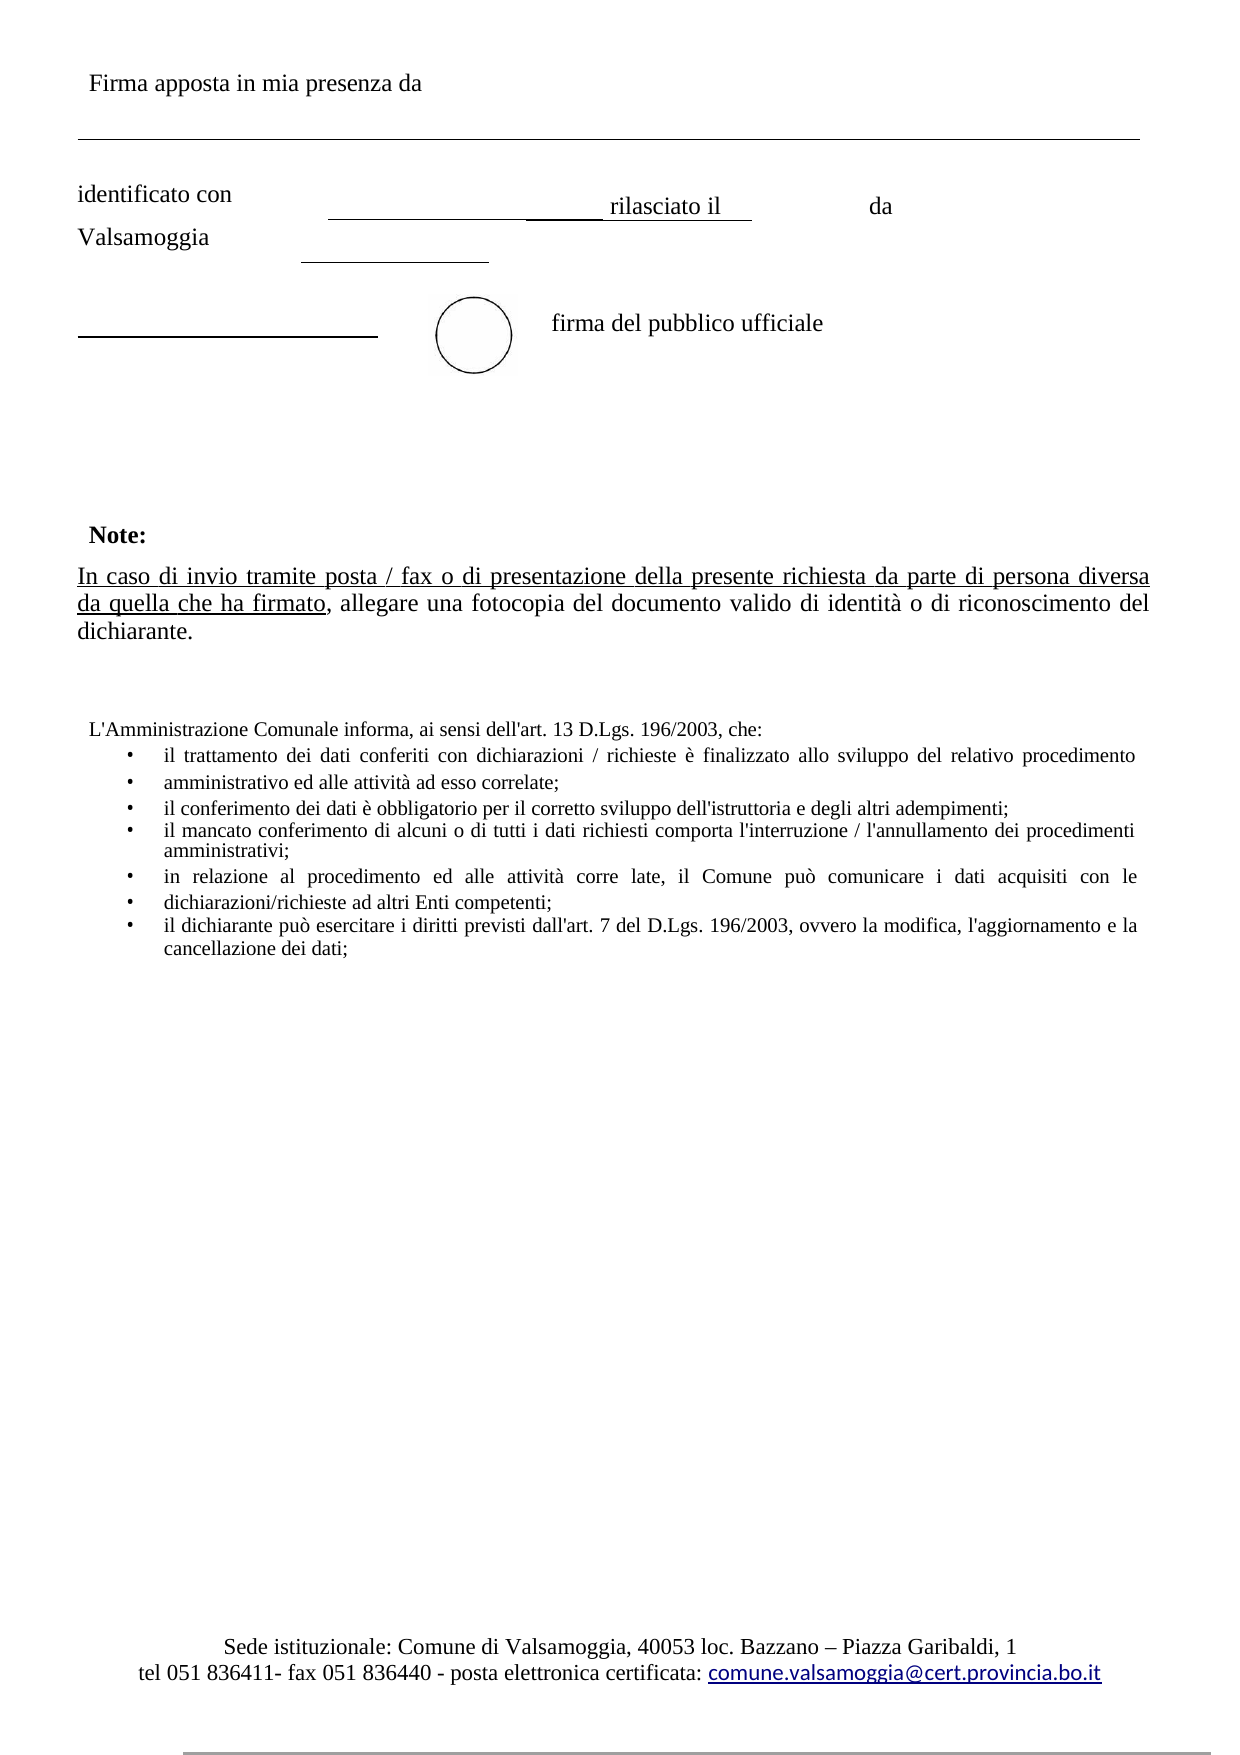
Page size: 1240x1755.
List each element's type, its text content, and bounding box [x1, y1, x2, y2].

text firma del pubblico ufficiale [551, 308, 1162, 336]
picture [428, 294, 522, 376]
list amministrativo ed alle attività ad esso correlate; [126, 768, 1162, 795]
text Firma apposta in mia presenza da [89, 68, 1162, 97]
list il trattamento dei dati conferiti con dichiarazioni / richieste è finalizzato allo sviluppo del relativo procedimento [126, 741, 1162, 768]
text In caso di invio tramite posta / fax o di presentazione della presente richiesta da parte di persona diversa da quella che ha firmato, allegare una fotocopia del documento valido di identità o di riconoscimento del dichiarante. [77, 562, 1151, 644]
list dichiarazioni/richieste ad altri Enti competenti; [126, 888, 1162, 914]
text rilasciato il da [532, 191, 1162, 220]
list in relazione al procedimento ed alle attività corre late, il Comune può comunicare i dati acquisiti con le [126, 862, 1162, 888]
list il mancato conferimento di alcuni o di tutti i dati richiesti comporta l'interruzione / l'annullamento dei procedimenti [126, 820, 1162, 841]
subtitle Note: [89, 520, 1162, 548]
text cancellazione dei dati; [164, 936, 1162, 960]
list il conferimento dei dati è obbligatorio per il corretto sviluppo dell'istruttoria e degli altri adempimenti; [126, 795, 1162, 820]
text L'Amministrazione Comunale informa, ai sensi dell'art. 13 D.Lgs. 196/2003, che: [89, 719, 1162, 741]
text identificato con Valsamoggia [77, 179, 245, 251]
list il dichiarante può esercitare i diritti previsti dall'art. 7 del D.Lgs. 196/2003, ovvero la modifica, l'aggiornamento e la [126, 914, 1162, 936]
text amministrativi; [164, 841, 1162, 862]
